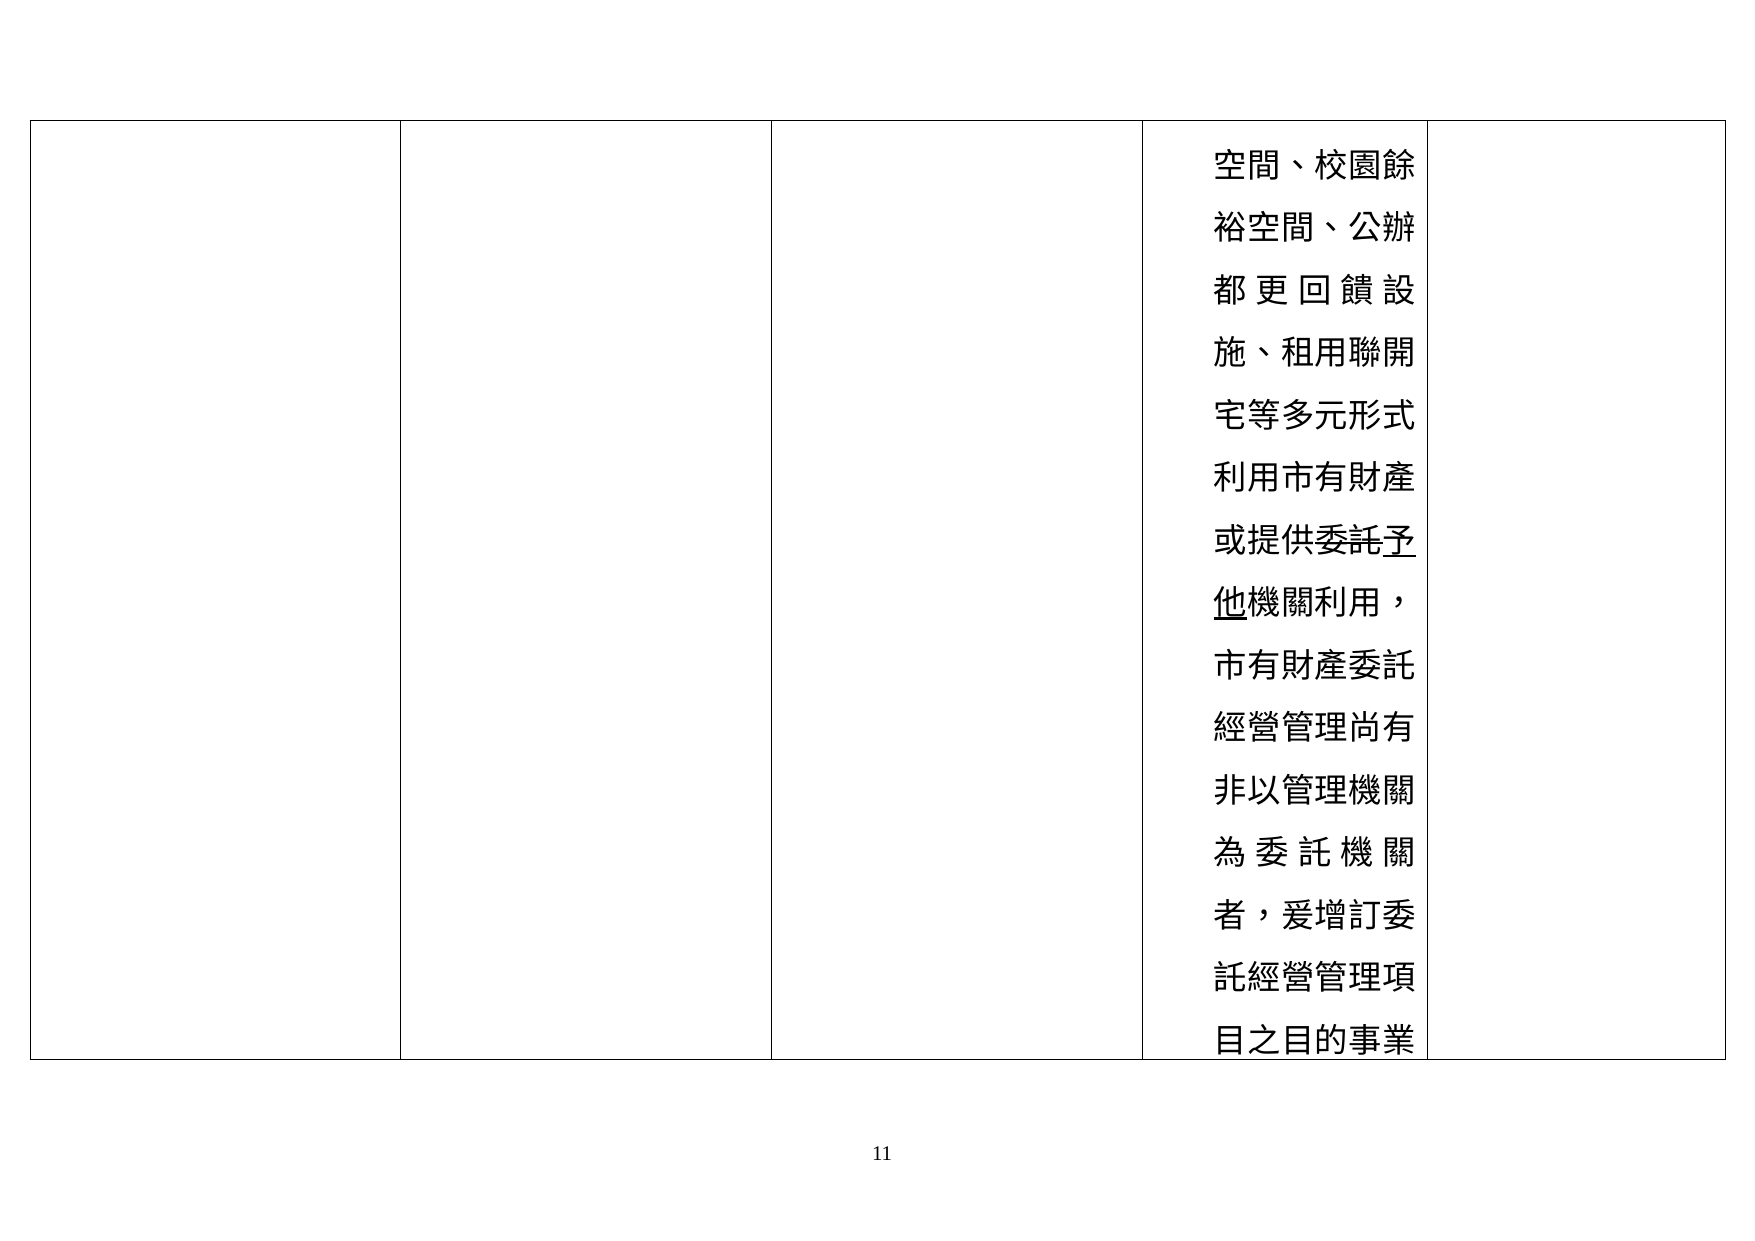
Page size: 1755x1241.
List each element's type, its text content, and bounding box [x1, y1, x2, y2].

table_cell 一、查財政局修正說明第三點說明修正條文第二項之目的事業主管機關，係指委託經營管理項目之目的事業主管機關，故於本科修正條文第二項新增「委託經營管理項目之」，以求明確。 二、經洽財政局表示，委託經營管理之實務除將市有財產以現況委託受託人營運外，受託人尚須辦理委託經營管理項目，是本次方於修正條文第一項新增受託人應「辦理委託經營管理項目」，故修正財政局修正說明第一點。其餘修正說明酌作文字修正。 [1428, 121, 1725, 1059]
table_cell [772, 121, 1142, 1059]
table_cell [401, 121, 771, 1059]
table_cell [31, 121, 400, 1059]
table_cell 一、查委託經營管理之實務，除將市有財產以現況委託受託人營運外，受託人尚須辦理委託經營管理項目，故於修正條文第一項明定新增受託人除須營運市有財產外，並須配合委託機關需求辦理委託經營管理項目，以符實務運作。 二、現行條文第二項規雖定有之回饋金指受託人採回饋方式由經營利潤中提撥之金額，以作為回饋委託業務建設財源，惟各委託機關實際執行上，仍多將該筆金額多仍繳回市庫由本府作統籌調度分配，致回饋金性質與權利金在實際執行上無明顯差異，為免名詞定義混淆，爰刪除現行條文第二項回饋金之規定。 三、為使相關名詞定義統一規定，爰將現行條文第三條移列至修正條文第二項自現行條文第三條移列修正，。又考量近年各機關透過參建、活化市有閒置空間、校園餘裕空間、公辦都更回饋設施、租用聯開宅等多元形式利用市有財產或提供委託予他機關利用，市有財產委託經營管理尚有非以管理機關為委託機關者，爰增訂委託經營管理項目之目的事業主管機關亦得為委託機關，以符實務之需。 [1143, 121, 1427, 1059]
